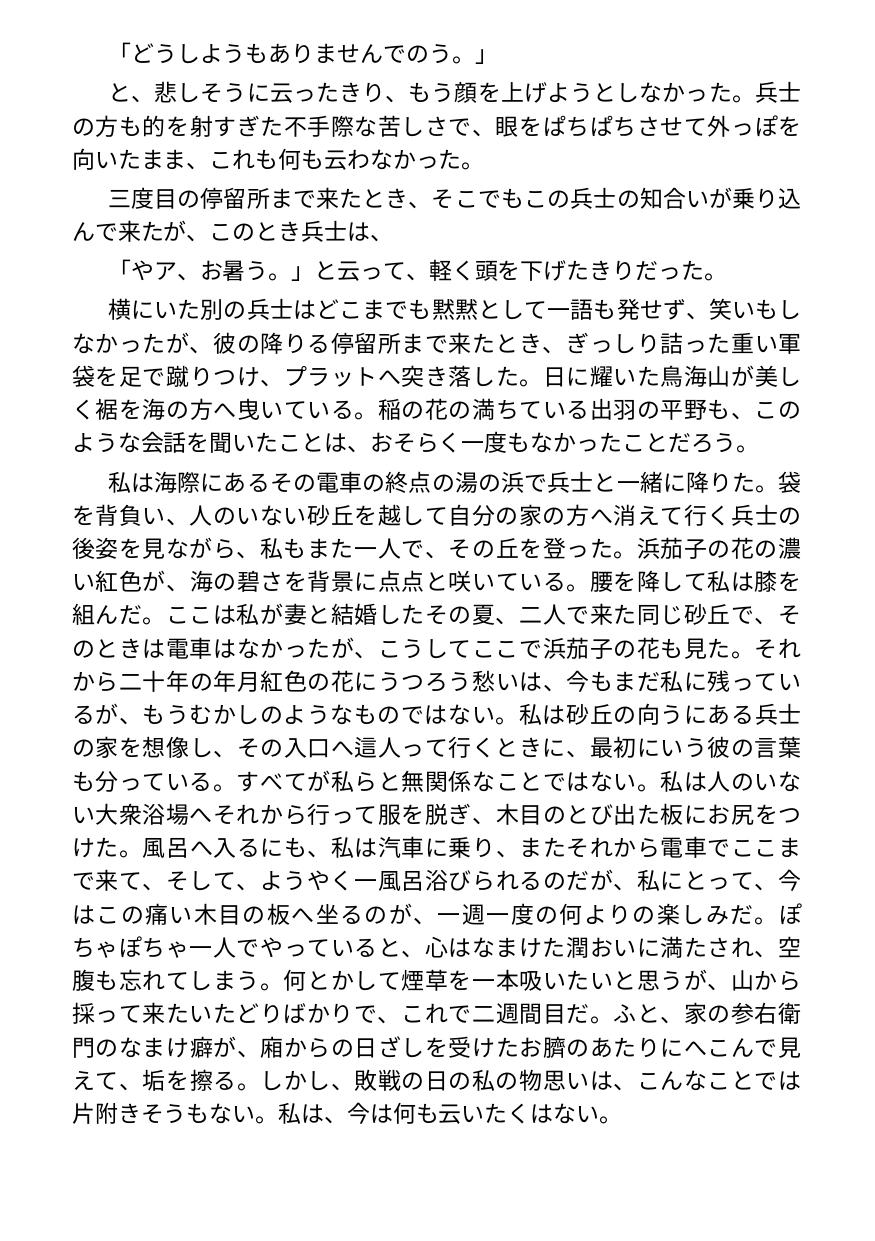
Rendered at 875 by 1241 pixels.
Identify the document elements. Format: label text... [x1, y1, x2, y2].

text 三度目の停留所まで来たとき、そこでもこの兵士の知合いが乗り込んで来たが、このとき兵士は、 [72, 181, 802, 247]
text 「どうしようもありませんでのう。」 [72, 36, 802, 69]
text 横にいた別の兵士はどこまでも黙黙として一語も発せず、笑いもしなかったが、彼の降りる停留所まで来たとき、ぎっしり詰った重い軍袋を足で蹴りつけ、プラットへ突き落した。日に耀いた鳥海山が美しく裾を海の方へ曳いている。稲の花の満ちている出羽の平野も、このような会話を聞いたことは、おそらく一度もなかったことだろう。 [72, 292, 802, 458]
text と、悲しそうに云ったきり、もう顔を上げようとしなかった。兵士の方も的を射すぎた不手際な苦しさで、眼をぱちぱちさせて外っぽを向いたまま、これも何も云わなかった。 [72, 75, 802, 175]
text 「やア、お暑う。」と云って、軽く頭を下げたきりだった。 [72, 253, 802, 286]
text 私は海際にあるその電車の終点の湯の浜で兵士と一緒に降りた。袋を背負い、人のいない砂丘を越して自分の家の方へ消えて行く兵士の後姿を見ながら、私もまた一人で、その丘を登った。浜茄子の花の濃い紅色が、海の碧さを背景に点点と咲いている。腰を降して私は膝を組んだ。ここは私が妻と結婚したその夏、二人で来た同じ砂丘で、そのときは電車はなかったが、こうしてここで浜茄子の花も見た。それから二十年の年月紅色の花にうつろう愁いは、今もまだ私に残っているが、もうむかしのようなものではない。私は砂丘の向うにある兵士の家を想像し、その入口へ這人って行くときに、最初にいう彼の言葉も分っている。すべてが私らと無関係なことではない。私は人のいない大衆浴場へそれから行って服を脱ぎ、木目のとび出た板にお尻をつけた。風呂へ入るにも、私は汽車に乗り、またそれから電車でここまで来て、そして、ようやく一風呂浴びられるのだが、私にとって、今はこの痛い木目の板へ坐るのが、一週一度の何よりの楽しみだ。ぽちゃぽちゃ一人でやっていると、心はなまけた潤おいに満たされ、空腹も忘れてしまう。何とかして煙草を一本吸いたいと思うが、山から採って来たいたどりばかりで、これで二週間目だ。ふと、家の参右衛門のなまけ癖が、廂からの日ざしを受けたお臍のあたりにへこんで見えて、垢を擦る。しかし、敗戦の日の私の物思いは、こんなことでは片附きそうもない。私は、今は何も云いたくはない。 [72, 464, 802, 1129]
